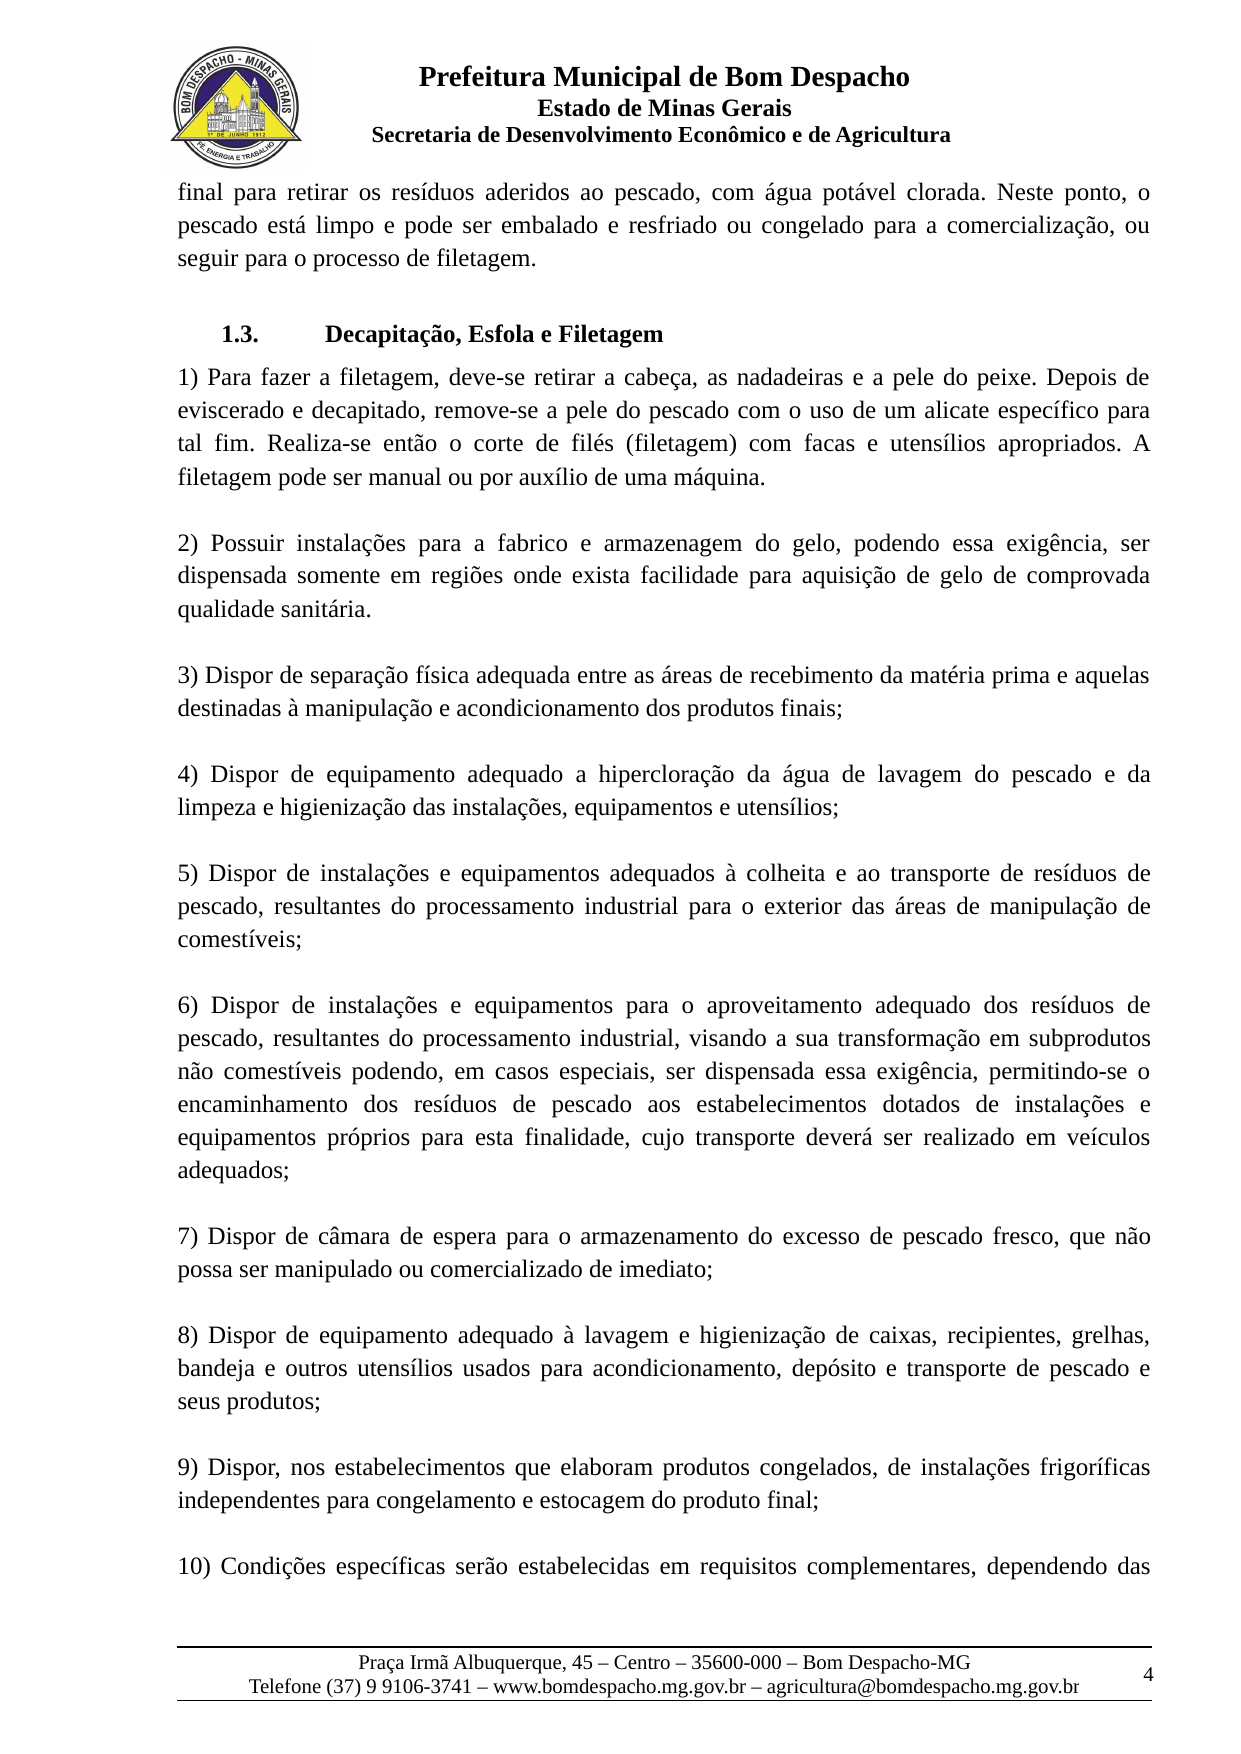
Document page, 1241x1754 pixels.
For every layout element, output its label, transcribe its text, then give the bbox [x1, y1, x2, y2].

text 3) Dispor de separação física adequada entre as áreas de recebimento da matéria prima e aquelas destinadas à manipulação e acondicionamento dos produtos finais; [177, 660, 1152, 721]
text final para retirar os resíduos aderidos ao pescado, com água potável clorada. Neste ponto, o pescado está limpo e pode ser embalado e resfriado ou congelado para a comercialização, ou seguir para o processo de filetagem. [177, 177, 1152, 272]
list Decapitação, Esfola e Filetagem [221, 319, 1152, 348]
text 1) Para fazer a filetagem, deve-se retirar a cabeça, as nadadeiras e a pele do peixe. Depois de eviscerado e decapitado, remove-se a pele do pescado com o uso de um alicate específico para tal fim. Realiza-se então o corte de filés (filetagem) com facas e utensílios apropriados. A filetagem pode ser manual ou por auxílio de uma máquina. [177, 362, 1152, 490]
picture [162, 39, 308, 174]
text 10) Condições específicas serão estabelecidas em requisitos complementares, dependendo das [177, 1551, 1152, 1580]
text 2) Possuir instalações para a fabrico e armazenagem do gelo, podendo essa exigência, ser dispensada somente em regiões onde exista facilidade para aquisição de gelo de comprovada qualidade sanitária. [177, 528, 1152, 622]
text 9) Dispor, nos estabelecimentos que elaboram produtos congelados, de instalações frigoríficas independentes para congelamento e estocagem do produto final; [177, 1452, 1152, 1514]
text 7) Dispor de câmara de espera para o armazenamento do excesso de pescado fresco, que não possa ser manipulado ou comercializado de imediato; [177, 1221, 1152, 1283]
text 4) Dispor de equipamento adequado a hipercloração da água de lavagem do pescado e da limpeza e higienização das instalações, equipamentos e utensílios; [177, 759, 1152, 821]
text 5) Dispor de instalações e equipamentos adequados à colheita e ao transporte de resíduos de pescado, resultantes do processamento industrial para o exterior das áreas de manipulação de comestíveis; [177, 858, 1152, 953]
text 6) Dispor de instalações e equipamentos para o aproveitamento adequado dos resíduos de pescado, resultantes do processamento industrial, visando a sua transformação em subprodutos não comestíveis podendo, em casos especiais, ser dispensada essa exigência, permitindo-se o encaminhamento dos resíduos de pescado aos estabelecimentos dotados de instalações e equipamentos próprios para esta finalidade, cujo transporte deverá ser realizado em veículos adequados; [177, 990, 1152, 1184]
text 8) Dispor de equipamento adequado à lavagem e higienização de caixas, recipientes, grelhas, bandeja e outros utensílios usados para acondicionamento, depósito e transporte de pescado e seus produtos; [177, 1320, 1152, 1415]
